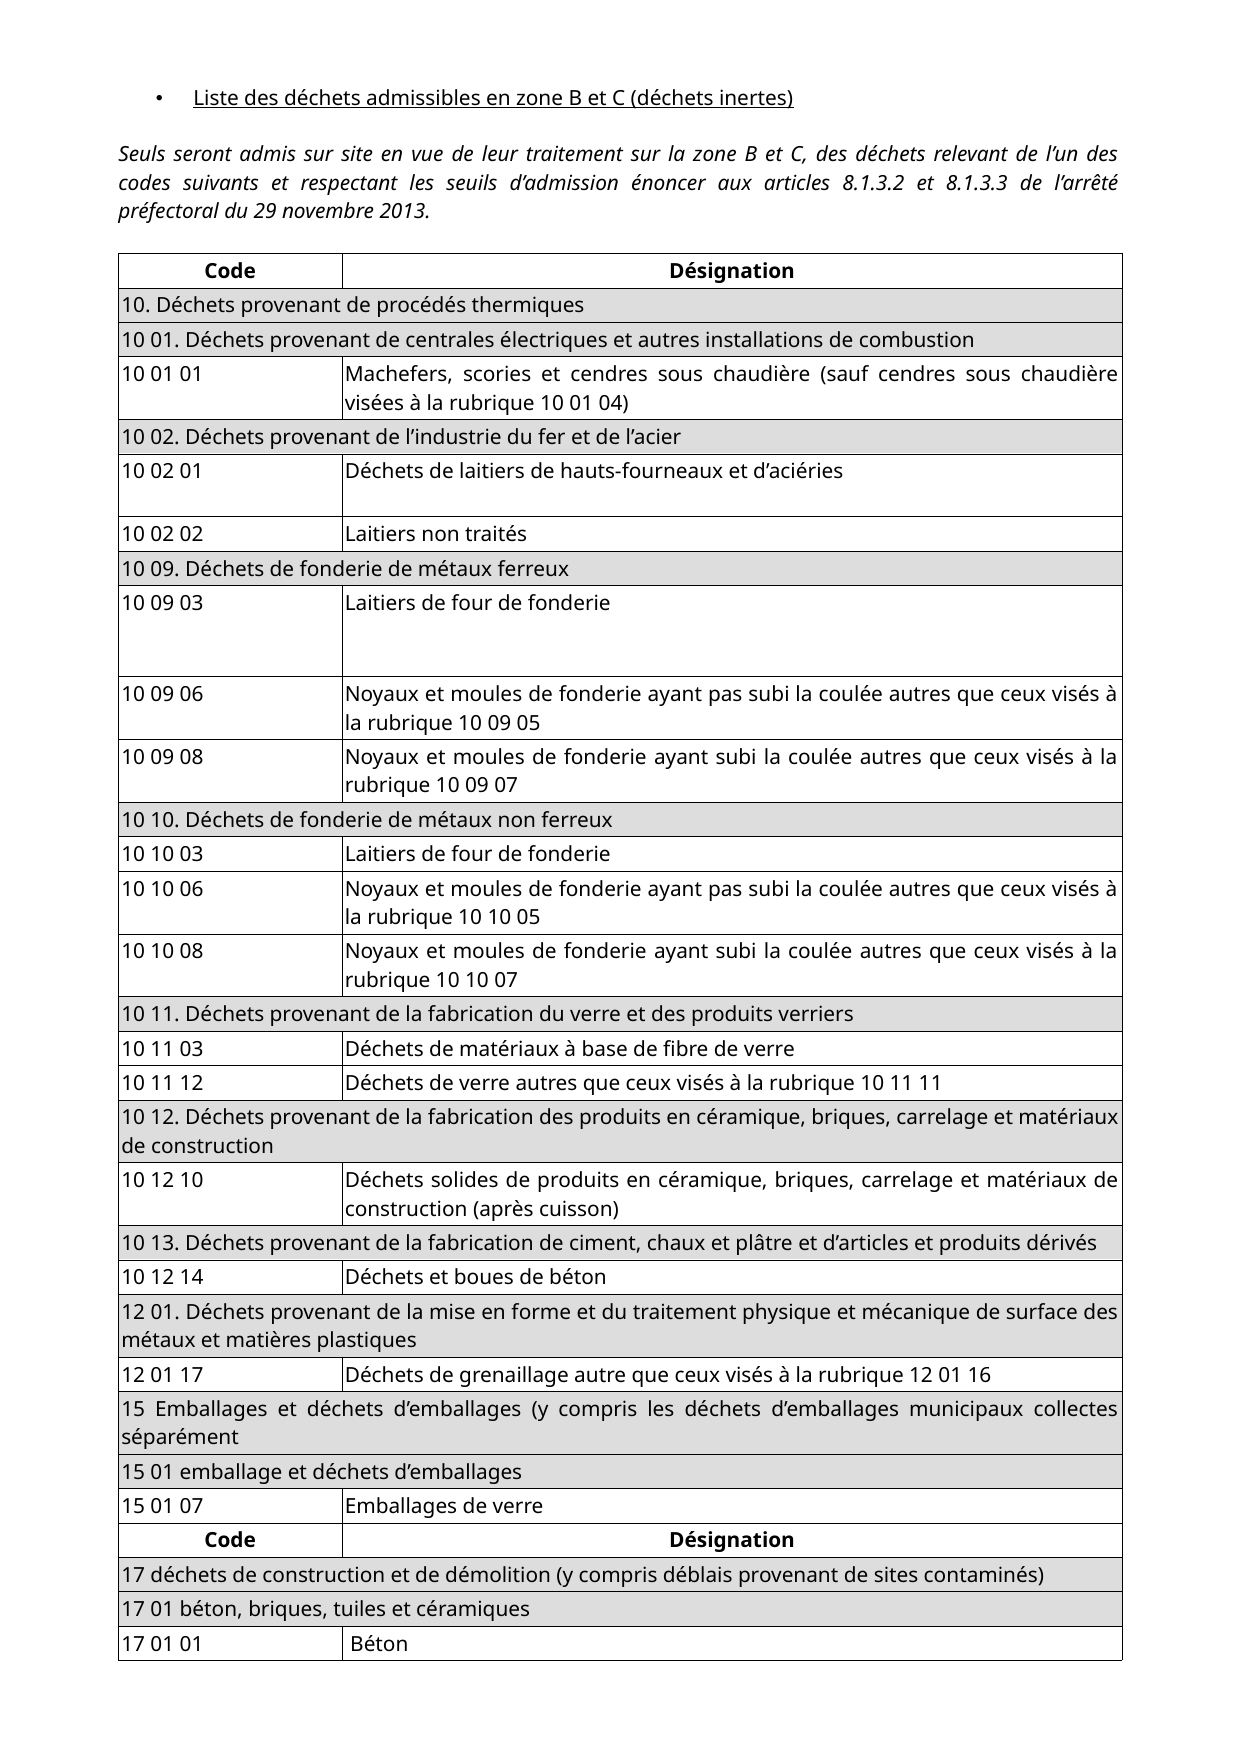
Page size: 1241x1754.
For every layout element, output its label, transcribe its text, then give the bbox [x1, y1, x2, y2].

table_cell 15 01 emballage et déchets d’emballages [119, 1455, 1122, 1488]
table_cell Déchets de matériaux à base de fibre de verre [343, 1032, 1122, 1065]
table_cell Laitiers de four de fonderie [343, 586, 1122, 676]
table_cell 10 11 12 [119, 1066, 342, 1099]
table_cell Machefers, scories et cendres sous chaudière (sauf cendres sous chaudière visées à la rubrique 10 01 04) [343, 357, 1122, 419]
table_cell 15 01 07 [119, 1489, 342, 1523]
table_cell 10 09 06 [119, 677, 342, 739]
table_cell Désignation [343, 1524, 1122, 1557]
table_cell 10. Déchets provenant de procédés thermiques [119, 289, 1122, 322]
table_cell Déchets solides de produits en céramique, briques, carrelage et matériaux de construction (après cuisson) [343, 1163, 1122, 1225]
table_cell 10 11. Déchets provenant de la fabrication du verre et des produits verriers [119, 997, 1122, 1031]
list Liste des déchets admissibles en zone B et C (déchets inertes) [156, 83, 1122, 111]
table_cell 10 09 08 [119, 740, 342, 802]
table_cell Déchets et boues de béton [343, 1261, 1122, 1294]
text Seuls seront admis sur site en vue de leur traitement sur la zone B et C, des déchets relevant de l’un des codes suivants et respectant les seuils d’admission énoncer aux articles 8.1.3.2 et 8.1.3.3 de l’arrêté préfectoral du 29 novembre 2013. [118, 139, 1122, 225]
table_header Code [119, 254, 342, 288]
table_cell 10 02 02 [119, 517, 342, 551]
table_cell Laitiers de four de fonderie [343, 837, 1122, 871]
table_cell 10 10 06 [119, 872, 342, 933]
table_cell Emballages de verre [343, 1489, 1122, 1523]
table_cell Déchets de laitiers de hauts-fourneaux et d’aciéries [343, 455, 1122, 516]
table_cell 10 12 10 [119, 1163, 342, 1225]
table_cell 15 Emballages et déchets d’emballages (y compris les déchets d’emballages municipaux collectes séparément [119, 1392, 1122, 1454]
table_header Désignation [343, 254, 1122, 288]
table_cell 10 10 08 [119, 935, 342, 996]
table_cell 12 01. Déchets provenant de la mise en forme et du traitement physique et mécanique de surface des métaux et matières plastiques [119, 1295, 1122, 1357]
table_cell 10 09. Déchets de fonderie de métaux ferreux [119, 552, 1122, 585]
table_cell Déchets de verre autres que ceux visés à la rubrique 10 11 11 [343, 1066, 1122, 1099]
table_cell Noyaux et moules de fonderie ayant pas subi la coulée autres que ceux visés à la rubrique 10 09 05 [343, 677, 1122, 739]
table_cell Laitiers non traités [343, 517, 1122, 551]
table_cell 10 13. Déchets provenant de la fabrication de ciment, chaux et plâtre et d’articles et produits dérivés [119, 1226, 1122, 1259]
table_cell Code [119, 1524, 342, 1557]
table_cell 10 02 01 [119, 455, 342, 516]
table_cell Noyaux et moules de fonderie ayant subi la coulée autres que ceux visés à la rubrique 10 10 07 [343, 935, 1122, 996]
table_cell 17 déchets de construction et de démolition (y compris déblais provenant de sites contaminés) [119, 1558, 1122, 1591]
table_cell 12 01 17 [119, 1358, 342, 1391]
table_cell 10 02. Déchets provenant de l’industrie du fer et de l’acier [119, 420, 1122, 453]
table_cell 10 12 14 [119, 1261, 342, 1294]
table_cell 17 01 01 [119, 1627, 342, 1660]
table_cell 10 11 03 [119, 1032, 342, 1065]
table_cell 10 09 03 [119, 586, 342, 676]
table_cell 10 01. Déchets provenant de centrales électriques et autres installations de combustion [119, 323, 1122, 356]
table_cell 17 01 béton, briques, tuiles et céramiques [119, 1592, 1122, 1626]
table_cell 10 01 01 [119, 357, 342, 419]
table_cell 10 12. Déchets provenant de la fabrication des produits en céramique, briques, carrelage et matériaux de construction [119, 1101, 1122, 1162]
table_cell Déchets de grenaillage autre que ceux visés à la rubrique 12 01 16 [343, 1358, 1122, 1391]
table_cell 10 10 03 [119, 837, 342, 871]
table_cell 10 10. Déchets de fonderie de métaux non ferreux [119, 803, 1122, 836]
table_cell Béton [343, 1627, 1122, 1660]
table_cell Noyaux et moules de fonderie ayant pas subi la coulée autres que ceux visés à la rubrique 10 10 05 [343, 872, 1122, 933]
table_cell Noyaux et moules de fonderie ayant subi la coulée autres que ceux visés à la rubrique 10 09 07 [343, 740, 1122, 802]
